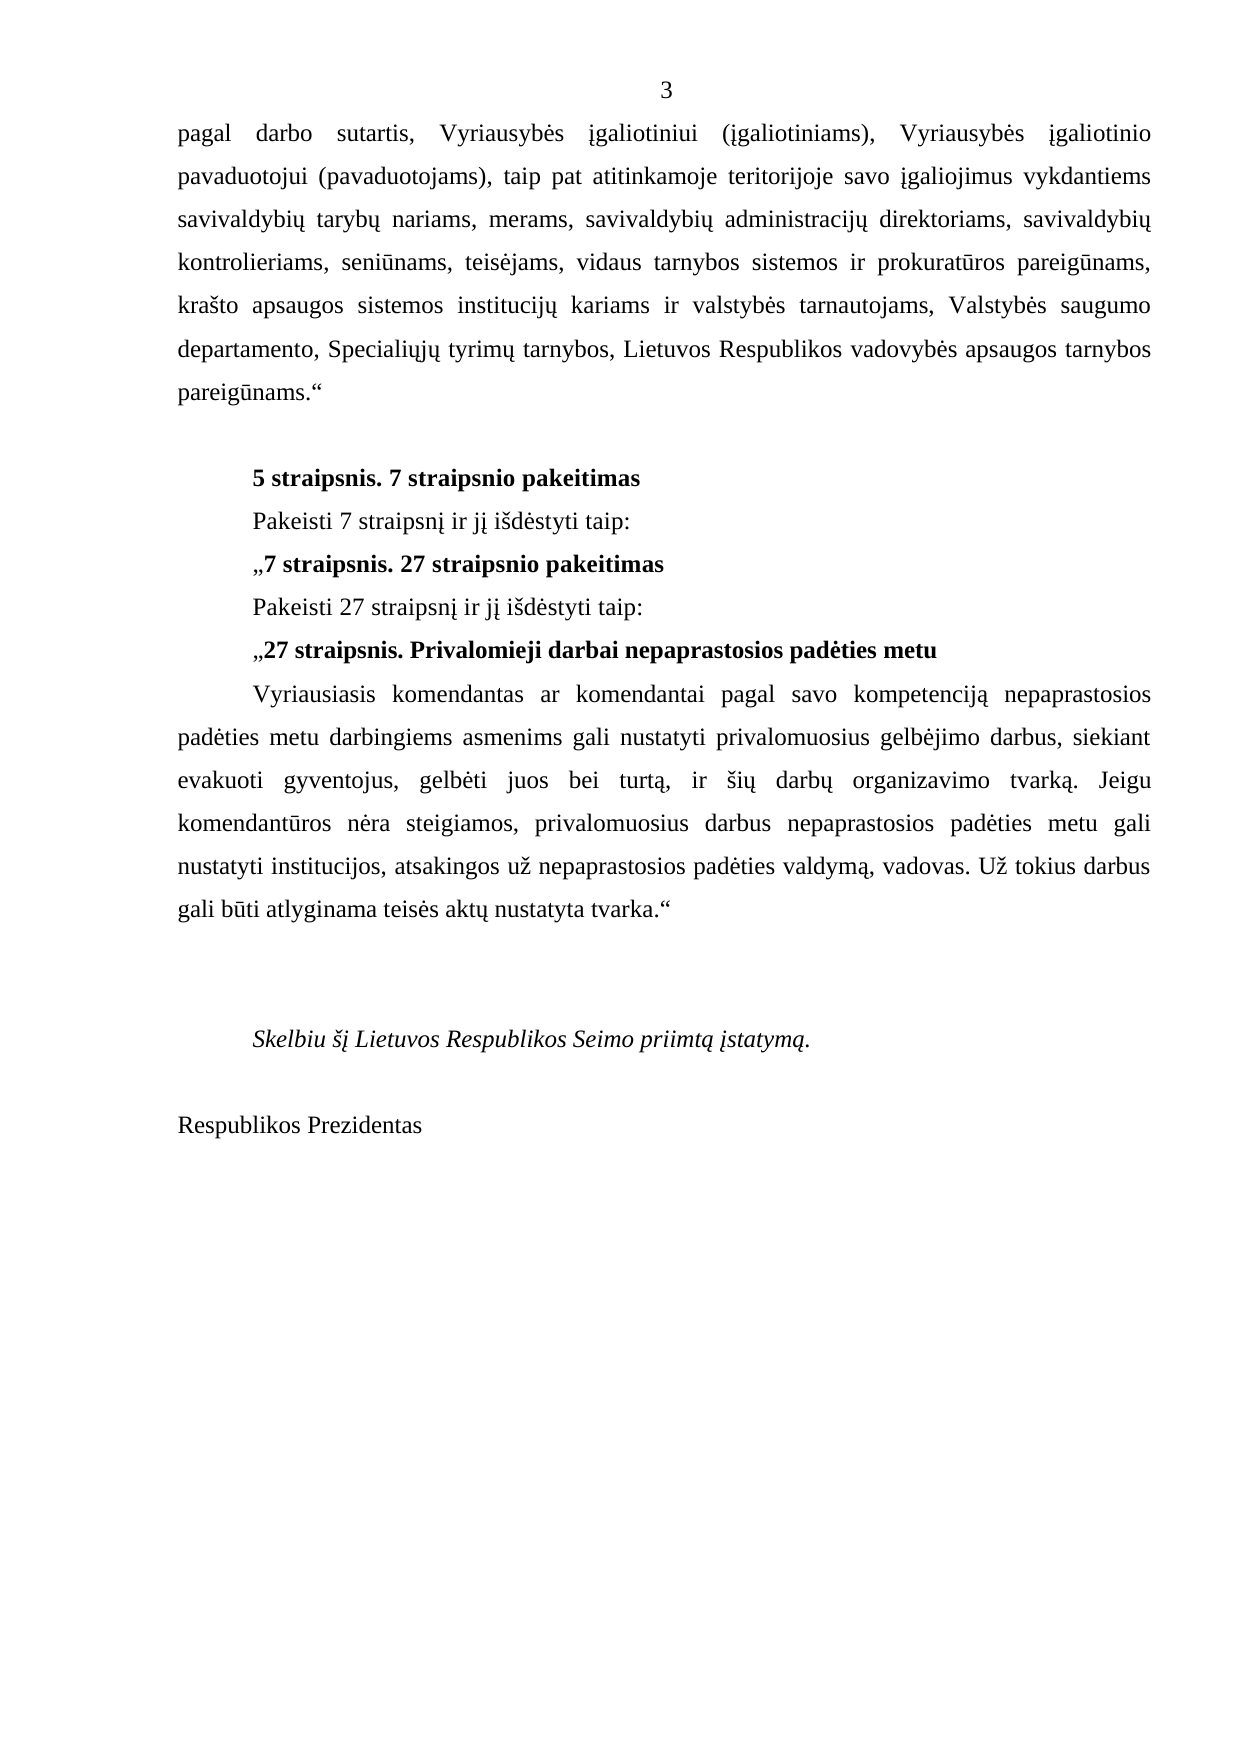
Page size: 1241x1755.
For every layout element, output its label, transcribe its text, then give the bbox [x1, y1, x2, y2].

text Respublikos Prezidentas [177, 1110, 1152, 1139]
text Vyriausiasis komendantas ar komendantai pagal savo kompetenciją nepaprastosios padėties metu darbingiems asmenims gali nustatyti privalomuosius gelbėjimo darbus, siekiant evakuoti gyventojus, gelbėti juos bei turtą, ir šių darbų organizavimo tvarką. Jeigu komendantūros nėra steigiamos, privalomuosius darbus nepaprastosios padėties metu gali nustatyti institucijos, atsakingos už nepaprastosios padėties valdymą, vadovas. Už tokius darbus gali būti atlyginama teisės aktų nustatyta tvarka.“ [177, 679, 1152, 923]
text „7 straipsnis. 27 straipsnio pakeitimas [177, 549, 1152, 578]
text „27 straipsnis. Privalomieji darbai nepaprastosios padėties metu [177, 636, 1152, 664]
text Pakeisti 27 straipsnį ir jį išdėstyti taip: [177, 592, 1152, 621]
text Pakeisti 7 straipsnį ir jį išdėstyti taip: [177, 506, 1152, 535]
text pagal darbo sutartis, Vyriausybės įgaliotiniui (įgaliotiniams), Vyriausybės įgaliotinio pavaduotojui (pavaduotojams), taip pat atitinkamoje teritorijoje savo įgaliojimus vykdantiems savivaldybių tarybų nariams, merams, savivaldybių administracijų direktoriams, savivaldybių kontrolieriams, seniūnams, teisėjams, vidaus tarnybos sistemos ir prokuratūros pareigūnams, krašto apsaugos sistemos institucijų kariams ir valstybės tarnautojams, Valstybės saugumo departamento, Specialiųjų tyrimų tarnybos, Lietuvos Respublikos vadovybės apsaugos tarnybos pareigūnams.“ [177, 118, 1152, 406]
text Skelbiu šį Lietuvos Respublikos Seimo priimtą įstatymą. [177, 1024, 1152, 1052]
text 5 straipsnis. 7 straipsnio pakeitimas [177, 463, 1152, 492]
